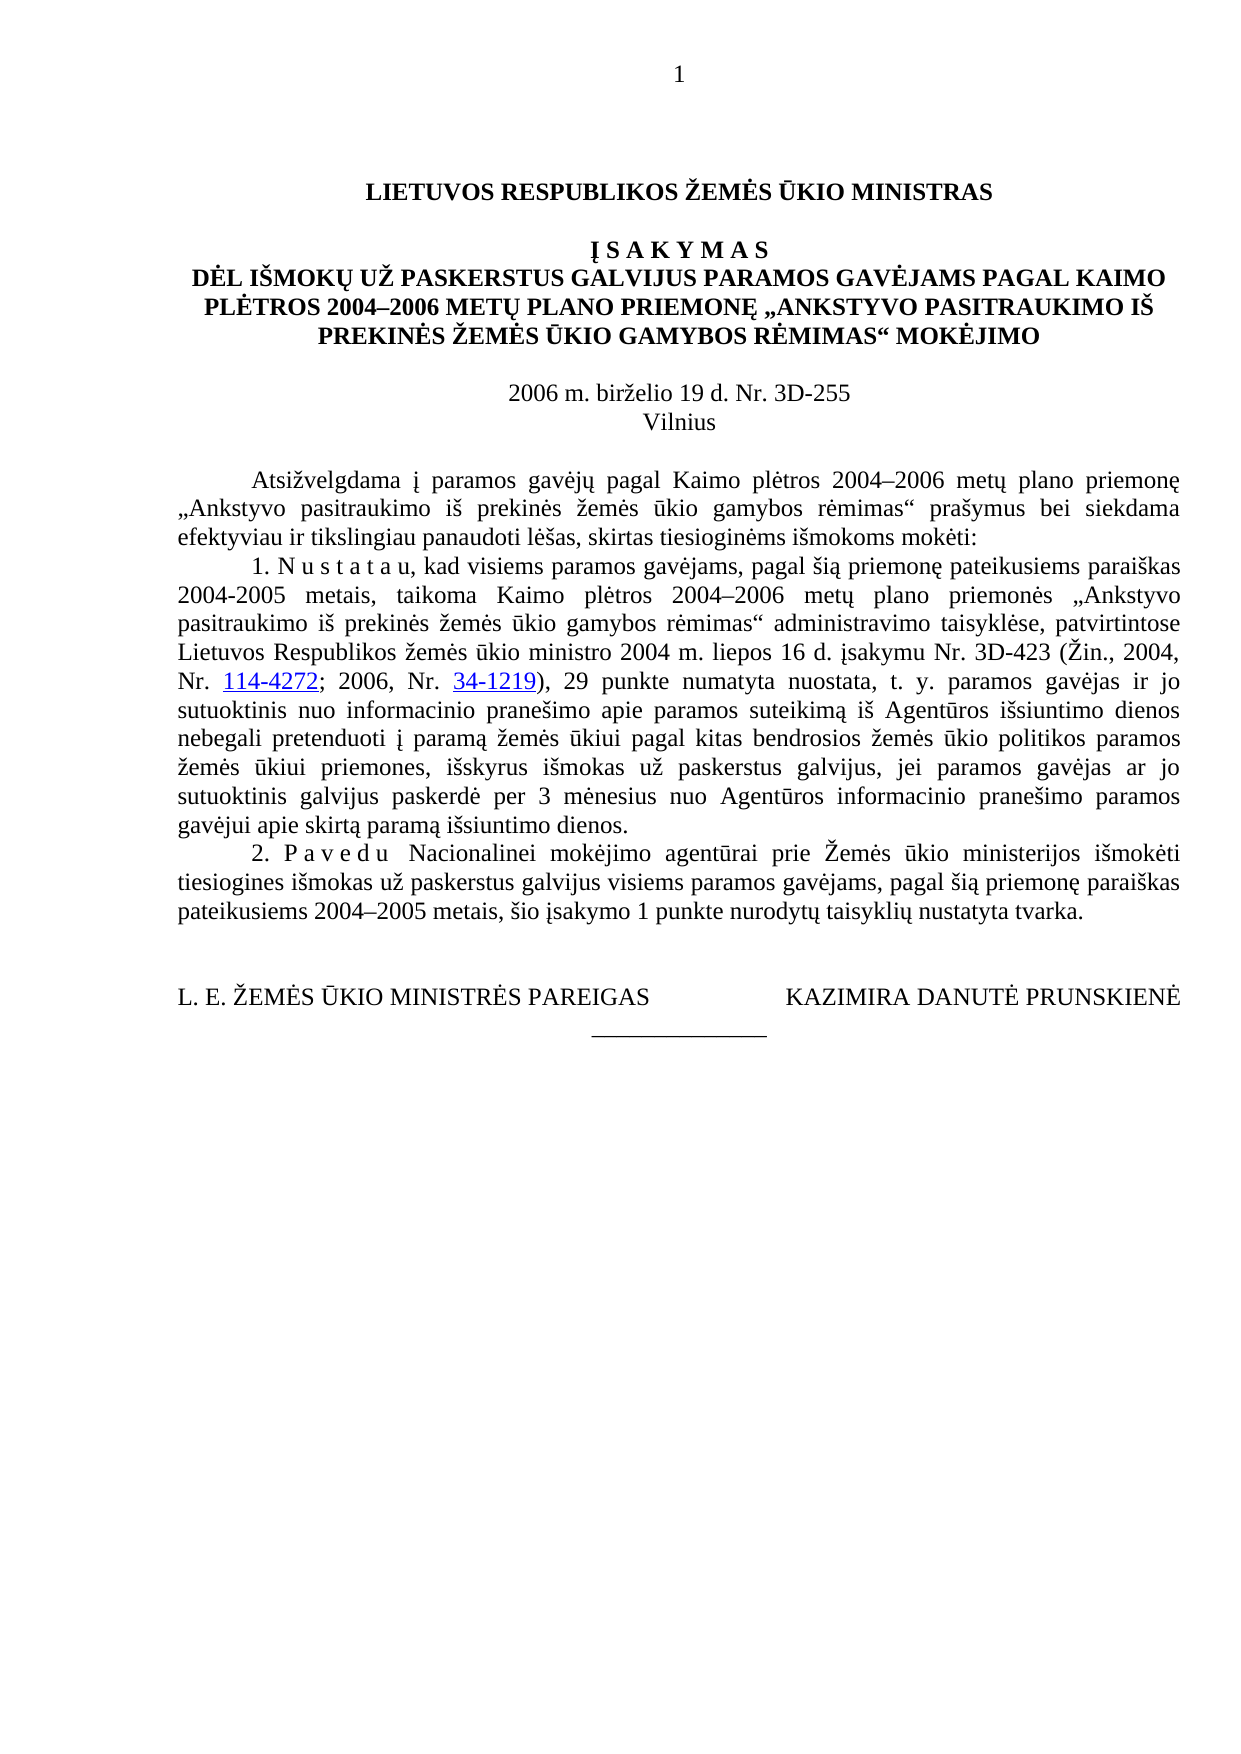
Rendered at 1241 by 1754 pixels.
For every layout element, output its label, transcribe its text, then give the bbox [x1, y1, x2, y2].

text 2006 m. birželio 19 d. Nr. 3D-255 [177, 378, 1181, 407]
text Atsižvelgdama į paramos gavėjų pagal Kaimo plėtros 2004–2006 metų plano priemonę „Ankstyvo pasitraukimo iš prekinės žemės ūkio gamybos rėmimas“ prašymus bei siekdama efektyviau ir tikslingiau panaudoti lėšas, skirtas tiesioginėms išmokoms mokėti: [177, 465, 1181, 551]
text 2. Pavedu Nacionalinei mokėjimo agentūrai prie Žemės ūkio ministerijos išmokėti tiesiogines išmokas už paskerstus galvijus visiems paramos gavėjams, pagal šią priemonę paraiškas pateikusiems 2004–2005 metais, šio įsakymo 1 punkte nurodytų taisyklių nustatyta tvarka. [177, 838, 1181, 925]
text Vilnius [177, 407, 1181, 436]
text ______________ [177, 1011, 1181, 1040]
text L. E. ŽEMĖS ŪKIO MINISTRĖS PAREIGAS KAZIMIRA DANUTĖ PRUNSKIENĖ [177, 982, 1181, 1011]
text 1. Nustatau, kad visiems paramos gavėjams, pagal šią priemonę pateikusiems paraiškas 2004-2005 metais, taikoma Kaimo plėtros 2004–2006 metų plano priemonės „Ankstyvo pasitraukimo iš prekinės žemės ūkio gamybos rėmimas“ administravimo taisyklėse, patvirtintose Lietuvos Respublikos žemės ūkio ministro 2004 m. liepos 16 d. įsakymu Nr. 3D-423 (Žin., 2004, Nr. 114-4272; 2006, Nr. 34-1219), 29 punkte numatyta nuostata, t. y. paramos gavėjas ir jo sutuoktinis nuo informacinio pranešimo apie paramos suteikimą iš Agentūros išsiuntimo dienos nebegali pretenduoti į paramą žemės ūkiui pagal kitas bendrosios žemės ūkio politikos paramos žemės ūkiui priemones, išskyrus išmokas už paskerstus galvijus, jei paramos gavėjas ar jo sutuoktinis galvijus paskerdė per 3 mėnesius nuo Agentūros informacinio pranešimo paramos gavėjui apie skirtą paramą išsiuntimo dienos. [177, 551, 1181, 838]
text LIETUVOS RESPUBLIKOS ŽEMĖS ŪKIO MINISTRAS [177, 177, 1181, 206]
text Į S A K Y M A S [177, 235, 1181, 263]
text DĖL IŠMOKŲ UŽ PASKERSTUS GALVIJUS PARAMOS GAVĖJAMS PAGAL KAIMO PLĖTROS 2004–2006 METŲ PLANO PRIEMONĘ „ANKSTYVO PASITRAUKIMO IŠ PREKINĖS ŽEMĖS ŪKIO GAMYBOS RĖMIMAS“ MOKĖJIMO [177, 263, 1181, 350]
